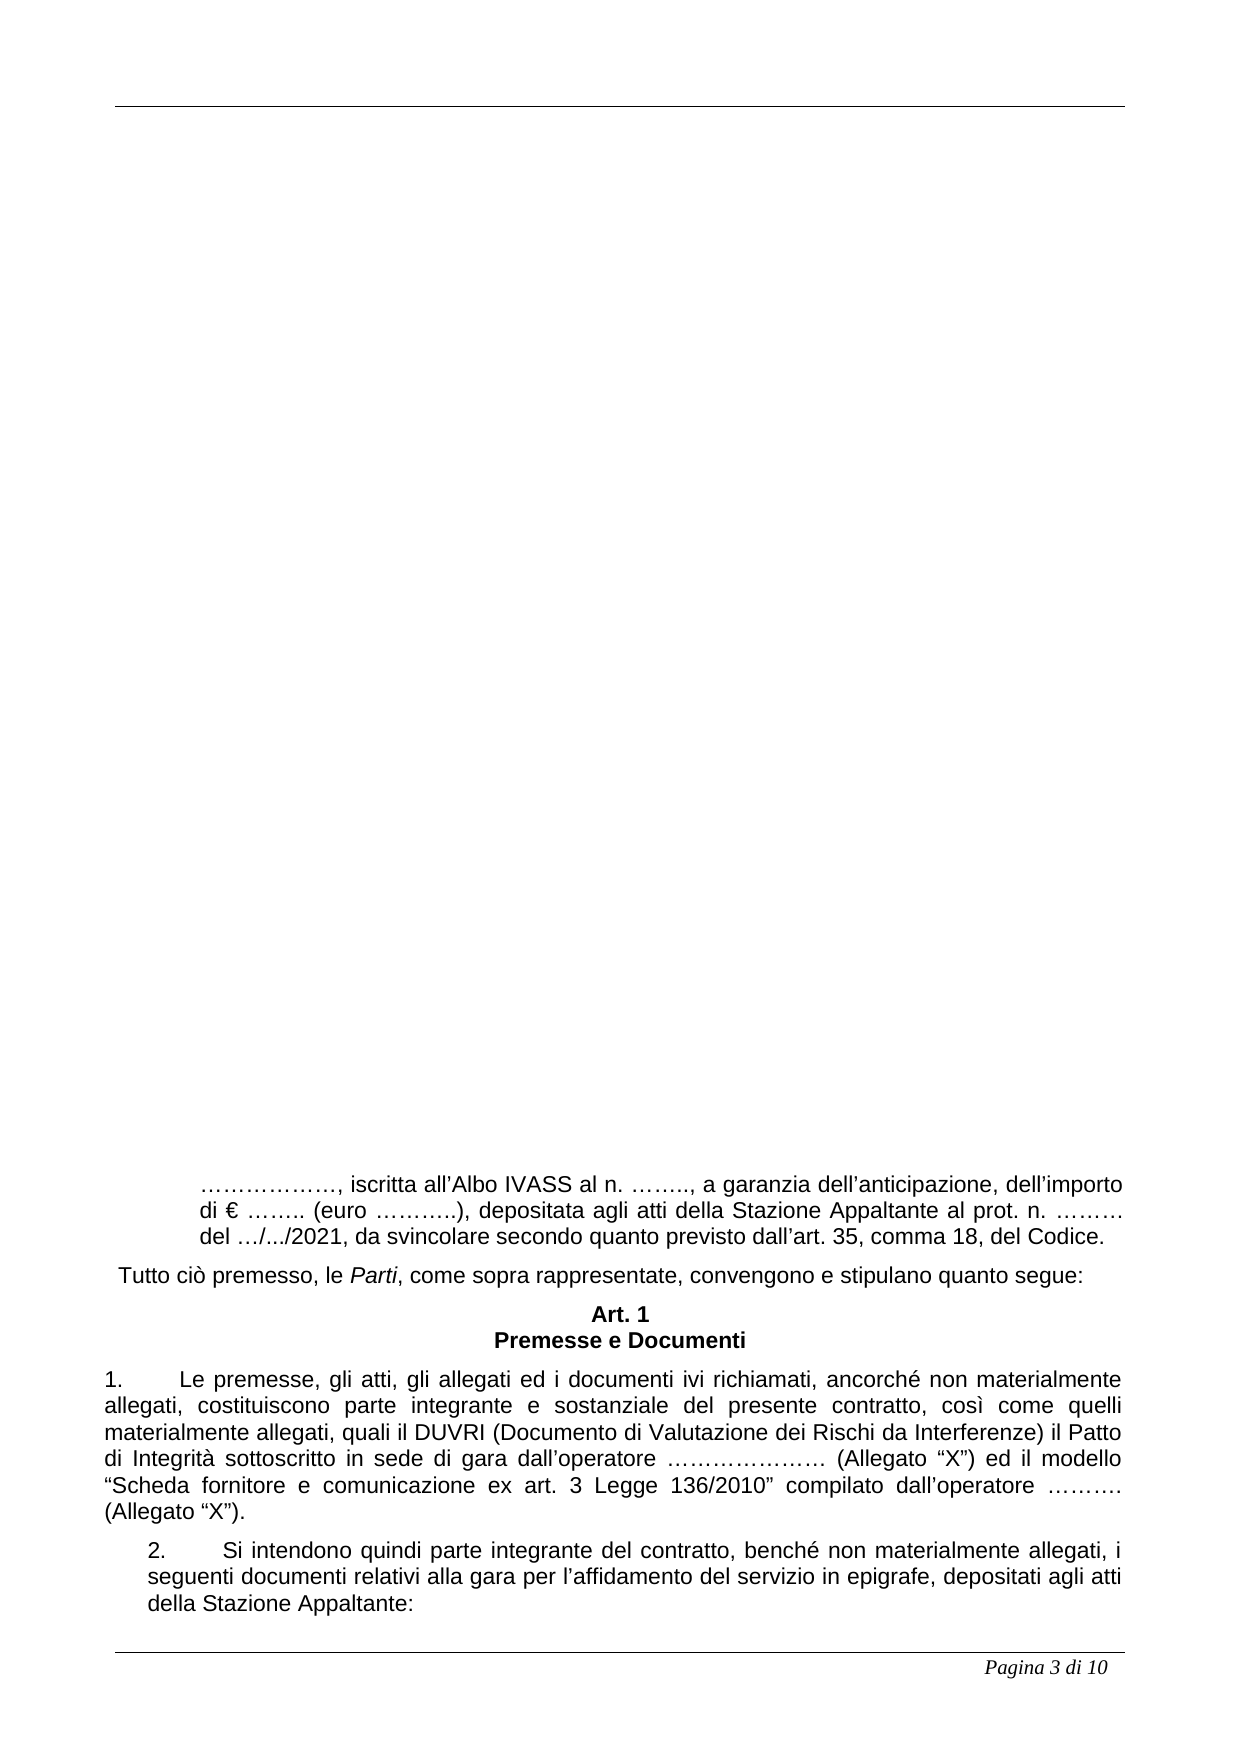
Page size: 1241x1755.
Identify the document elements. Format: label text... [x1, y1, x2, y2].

list Si intendono quindi parte integrante del contratto, benché non materialmente allegati, i seguenti documenti relativi alla gara per l’affidamento del servizio in epigrafe, depositati agli atti della Stazione Appaltante: [147, 1537, 1122, 1616]
text Tutto ciò premesso, le Parti, come sopra rappresentate, convengono e stipulano quanto segue: [118, 1262, 1136, 1288]
list ………………, iscritta all’Albo IVASS al n. …….., a garanzia dell’anticipazione, dell’importo di € …….. (euro ………..), depositata agli atti della Stazione Appaltante al prot. n. ……… del …/.../2021, da svincolare secondo quanto previsto dall’art. 35, comma 18, del Codice. [162, 1171, 1124, 1250]
list Le premesse, gli atti, gli allegati ed i documenti ivi richiamati, ancorché non materialmente allegati, costituiscono parte integrante e sostanziale del presente contratto, così come quelli materialmente allegati, quali il DUVRI (Documento di Valutazione dei Rischi da Interferenze) il Patto di Integrità sottoscritto in sede di gara dall’operatore ………………… (Allegato “X”) ed il modello “Scheda fornitore e comunicazione ex art. 3 Legge 136/2010” compilato dall’operatore ………. (Allegato “X”). [104, 1366, 1123, 1524]
subtitle Art. 1 Premesse e Documenti [494, 1301, 747, 1354]
